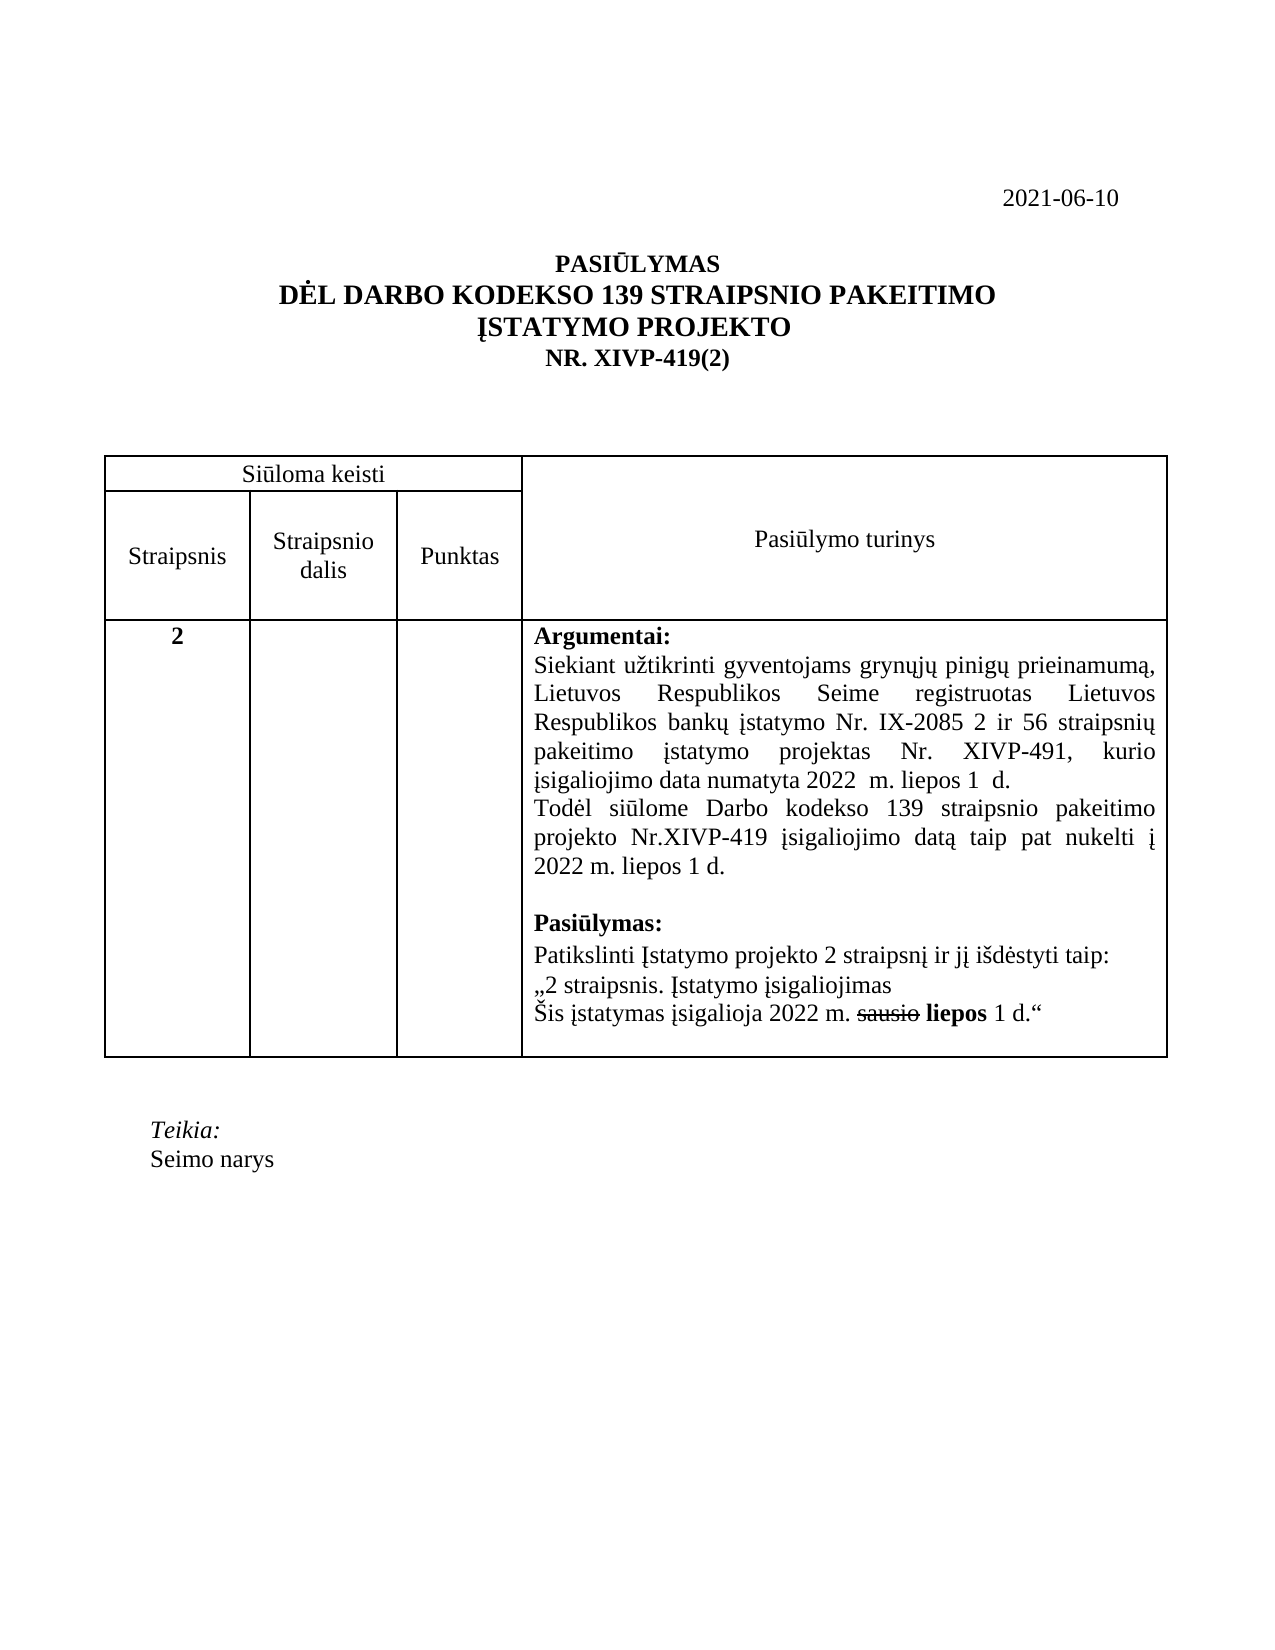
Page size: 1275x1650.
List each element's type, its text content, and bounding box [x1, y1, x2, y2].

text 2021-06-10 [150, 183, 1125, 212]
text ĮSTATYMO PROJEKTO [150, 310, 1125, 343]
table_cell Straipsnio dalis [251, 492, 396, 619]
table_header Siūloma keisti [106, 457, 521, 489]
text Teikia: [150, 1116, 1125, 1144]
text Seimo narys [150, 1144, 1125, 1173]
table_cell Straipsnis [106, 492, 249, 619]
table_cell Punktas [398, 492, 521, 619]
text NR. XIVP-419(2) [150, 343, 1125, 371]
table_cell Argumentai: Siekiant užtikrinti gyventojams grynųjų pinigų prieinamumą, Lietuvos Respublikos Seime registruotas Lietuvos Respublikos bankų įstatymo Nr. IX-2085 2 ir 56 straipsnių pakeitimo įstatymo projektas Nr. XIVP-491, kurio įsigaliojimo data numatyta 2022 m. liepos 1 d. Todėl siūlome Darbo kodekso 139 straipsnio pakeitimo projekto Nr.XIVP-419 įsigaliojimo datą taip pat nukelti į 2022 m. liepos 1 d. Pasiūlymas: Patikslinti Įstatymo projekto 2 straipsnį ir jį išdėstyti taip: „2 straipsnis. Įstatymo įsigaliojimas Šis įstatymas įsigalioja 2022 m. sausio liepos 1 d.“ [523, 621, 1166, 1056]
table_cell [398, 621, 521, 1056]
text PASIŪLYMAS [150, 249, 1125, 278]
table_cell 2 [106, 621, 249, 1056]
text DĖL DARBO KODEKSO 139 STRAIPSNIO PAKEITIMO [150, 278, 1125, 310]
table_header Pasiūlymo turinys [523, 457, 1166, 619]
table_cell [251, 621, 396, 1056]
